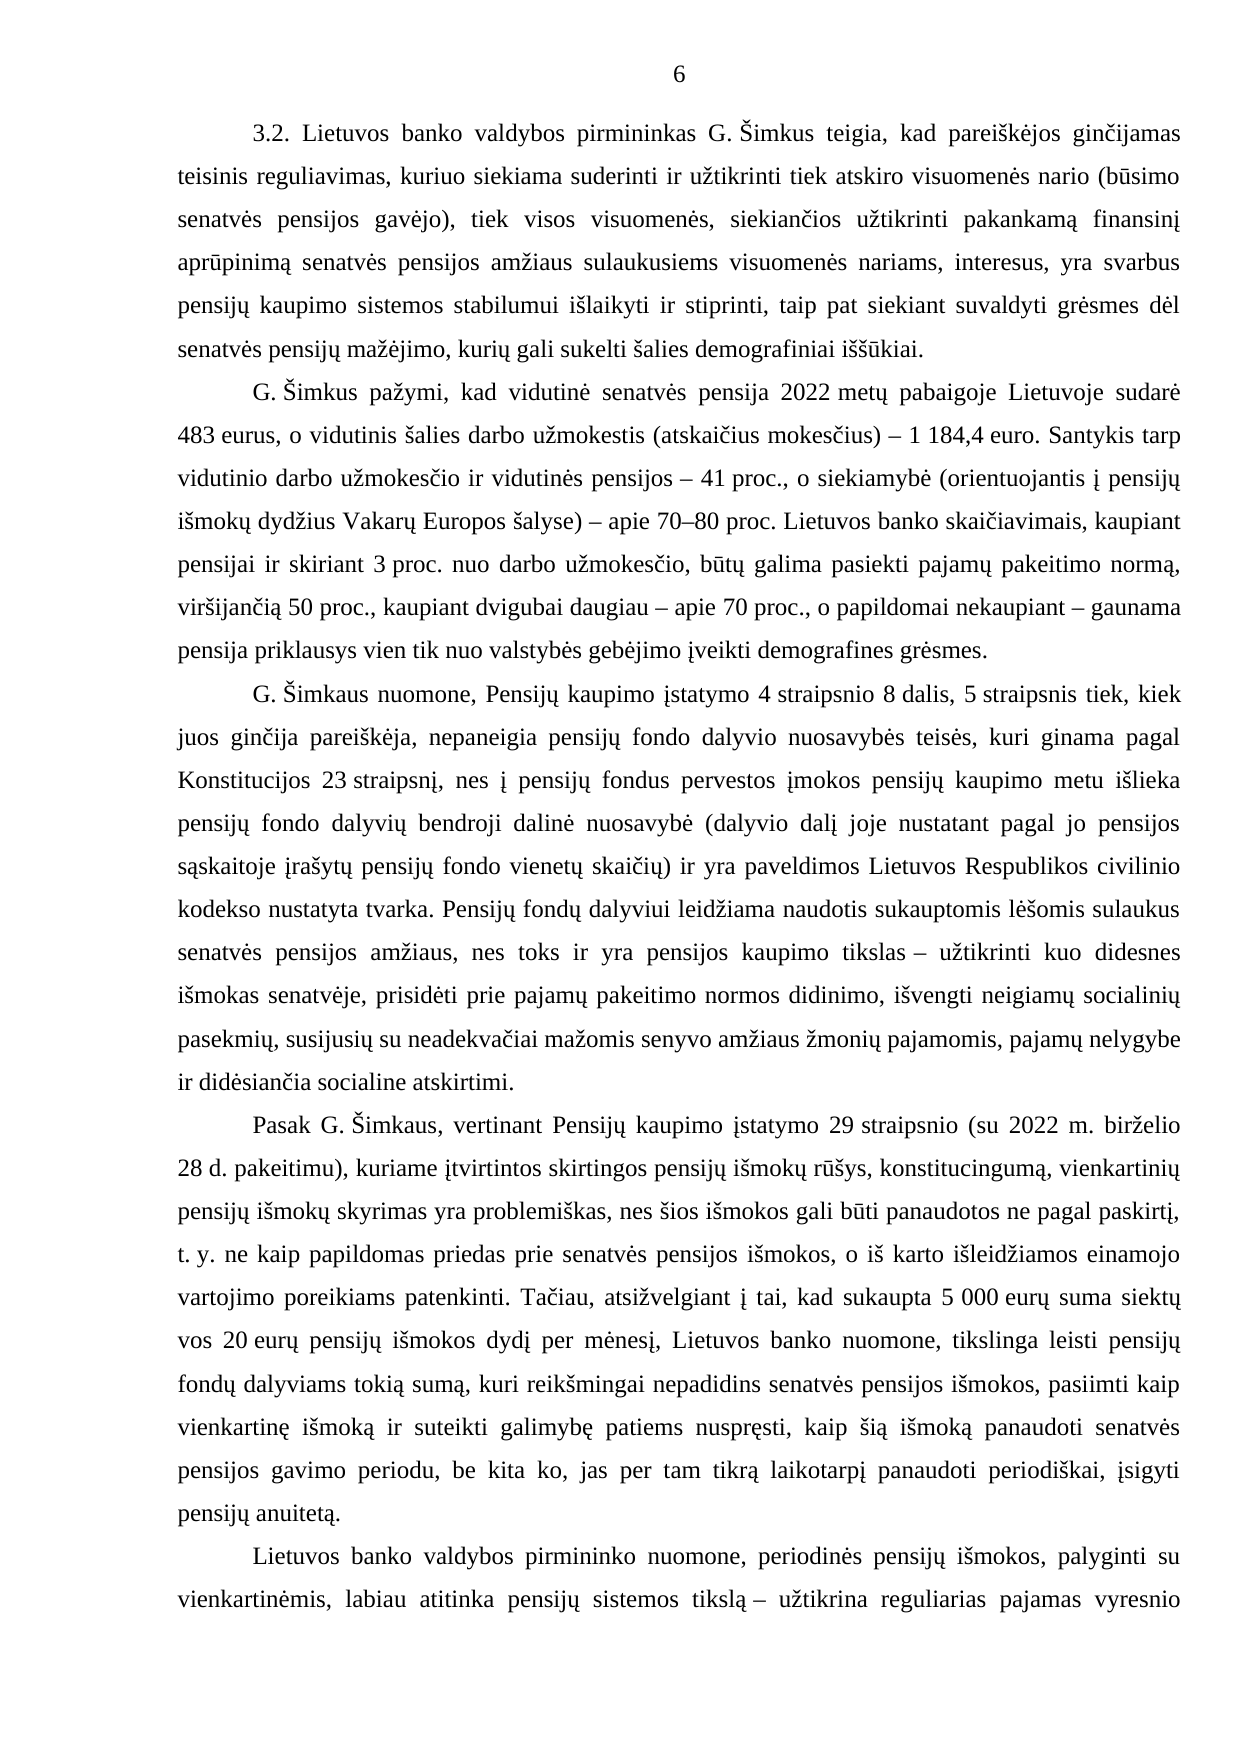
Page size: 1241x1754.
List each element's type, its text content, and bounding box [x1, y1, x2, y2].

text Lietuvos banko valdybos pirmininko nuomone, periodinės pensijų išmokos, palyginti su vienkartinėmis, labiau atitinka pensijų sistemos tikslą – užtikrina reguliarias pajamas vyresnio [177, 1541, 1181, 1613]
text G. Šimkaus nuomone, Pensijų kaupimo įstatymo 4 straipsnio 8 dalis, 5 straipsnis tiek, kiek juos ginčija pareiškėja, nepaneigia pensijų fondo dalyvio nuosavybės teisės, kuri ginama pagal Konstitucijos 23 straipsnį, nes į pensijų fondus pervestos įmokos pensijų kaupimo metu išlieka pensijų fondo dalyvių bendroji dalinė nuosavybė (dalyvio dalį joje nustatant pagal jo pensijos sąskaitoje įrašytų pensijų fondo vienetų skaičių) ir yra paveldimos Lietuvos Respublikos civilinio kodekso nustatyta tvarka. Pensijų fondų dalyviui leidžiama naudotis sukauptomis lėšomis sulaukus senatvės pensijos amžiaus, nes toks ir yra pensijos kaupimo tikslas – užtikrinti kuo didesnes išmokas senatvėje, prisidėti prie pajamų pakeitimo normos didinimo, išvengti neigiamų socialinių pasekmių, susijusių su neadekvačiai mažomis senyvo amžiaus žmonių pajamomis, pajamų nelygybe ir didėsiančia socialine atskirtimi. [177, 679, 1181, 1096]
text Pasak G. Šimkaus, vertinant Pensijų kaupimo įstatymo 29 straipsnio (su 2022 m. birželio 28 d. pakeitimu), kuriame įtvirtintos skirtingos pensijų išmokų rūšys, konstitucingumą, vienkartinių pensijų išmokų skyrimas yra problemiškas, nes šios išmokos gali būti panaudotos ne pagal paskirtį, t. y. ne kaip papildomas priedas prie senatvės pensijos išmokos, o iš karto išleidžiamos einamojo vartojimo poreikiams patenkinti. Tačiau, atsižvelgiant į tai, kad sukaupta 5 000 eurų suma siektų vos 20 eurų pensijų išmokos dydį per mėnesį, Lietuvos banko nuomone, tikslinga leisti pensijų fondų dalyviams tokią sumą, kuri reikšmingai nepadidins senatvės pensijos išmokos, pasiimti kaip vienkartinę išmoką ir suteikti galimybę patiems nuspręsti, kaip šią išmoką panaudoti senatvės pensijos gavimo periodu, be kita ko, jas per tam tikrą laikotarpį panaudoti periodiškai, įsigyti pensijų anuitetą. [177, 1110, 1181, 1527]
text 3.2. Lietuvos banko valdybos pirmininkas G. Šimkus teigia, kad pareiškėjos ginčijamas teisinis reguliavimas, kuriuo siekiama suderinti ir užtikrinti tiek atskiro visuomenės nario (būsimo senatvės pensijos gavėjo), tiek visos visuomenės, siekiančios užtikrinti pakankamą finansinį aprūpinimą senatvės pensijos amžiaus sulaukusiems visuomenės nariams, interesus, yra svarbus pensijų kaupimo sistemos stabilumui išlaikyti ir stiprinti, taip pat siekiant suvaldyti grėsmes dėl senatvės pensijų mažėjimo, kurių gali sukelti šalies demografiniai iššūkiai. [177, 118, 1181, 362]
text G. Šimkus pažymi, kad vidutinė senatvės pensija 2022 metų pabaigoje Lietuvoje sudarė 483 eurus, o vidutinis šalies darbo užmokestis (atskaičius mokesčius) – 1 184,4 euro. Santykis tarp vidutinio darbo užmokesčio ir vidutinės pensijos – 41 proc., o siekiamybė (orientuojantis į pensijų išmokų dydžius Vakarų Europos šalyse) – apie 70–80 proc. Lietuvos banko skaičiavimais, kaupiant pensijai ir skiriant 3 proc. nuo darbo užmokesčio, būtų galima pasiekti pajamų pakeitimo normą, viršijančią 50 proc., kaupiant dvigubai daugiau – apie 70 proc., o papildomai nekaupiant – gaunama pensija priklausys vien tik nuo valstybės gebėjimo įveikti demografines grėsmes. [177, 377, 1181, 664]
